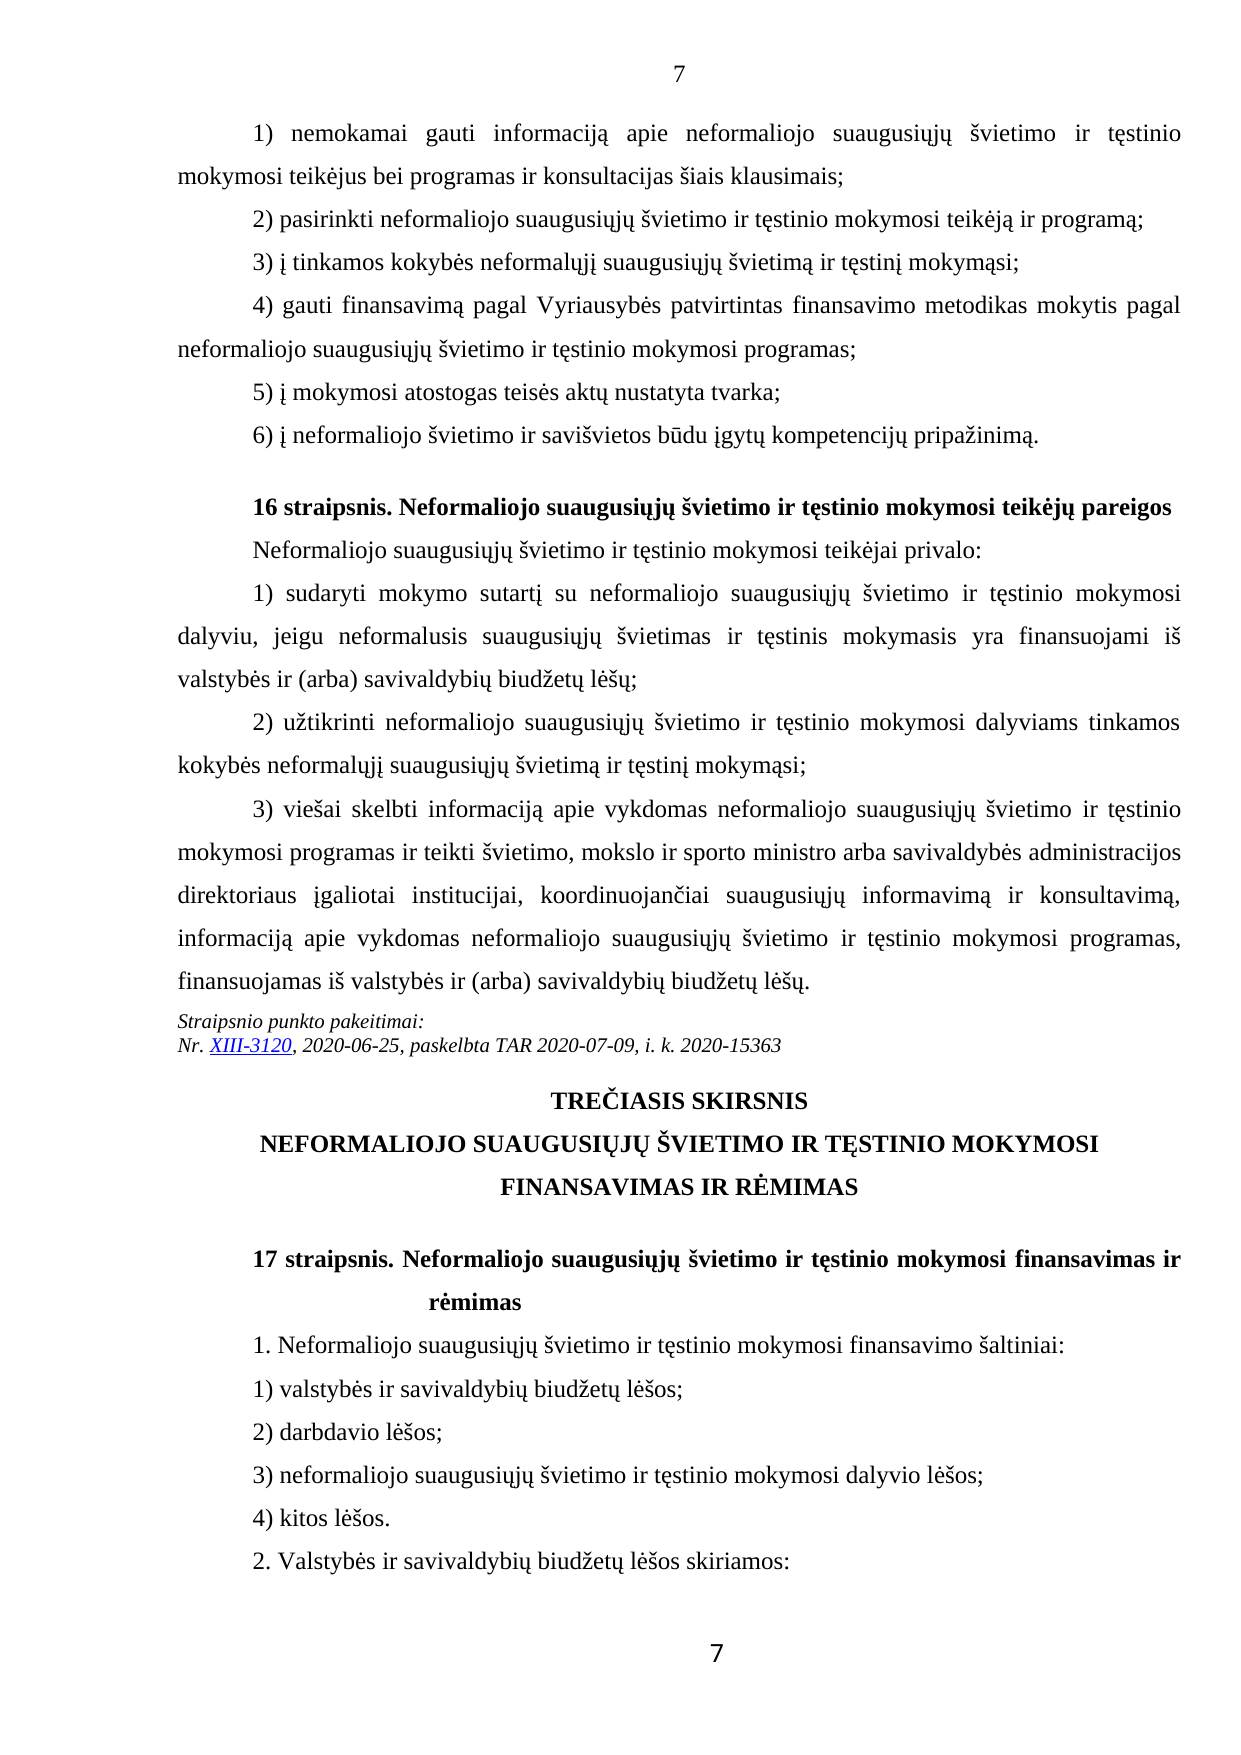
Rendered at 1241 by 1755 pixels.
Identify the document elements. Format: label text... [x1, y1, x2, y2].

text 3) į tinkamos kokybės neformalųjį suaugusiųjų švietimą ir tęstinį mokymąsi; [177, 247, 1181, 276]
text 1) sudaryti mokymo sutartį su neformaliojo suaugusiųjų švietimo ir tęstinio mokymosi dalyviu, jeigu neformalusis suaugusiųjų švietimas ir tęstinis mokymasis yra finansuojami iš valstybės ir (arba) savivaldybių biudžetų lėšų; [177, 578, 1181, 693]
text 17 straipsnis. Neformaliojo suaugusiųjų švietimo ir tęstinio mokymosi finansavimas ir rėmimas [252, 1244, 1181, 1316]
text 5) į mokymosi atostogas teisės aktų nustatyta tvarka; [177, 377, 1181, 406]
text 3) viešai skelbti informaciją apie vykdomas neformaliojo suaugusiųjų švietimo ir tęstinio mokymosi programas ir teikti švietimo, mokslo ir sporto ministro arba savivaldybės administracijos direktoriaus įgaliotai institucijai, koordinuojančiai suaugusiųjų informavimą ir konsultavimą, informaciją apie vykdomas neformaliojo suaugusiųjų švietimo ir tęstinio mokymosi programas, finansuojamas iš valstybės ir (arba) savivaldybių biudžetų lėšų. [177, 794, 1181, 995]
text 2. Valstybės ir savivaldybių biudžetų lėšos skiriamos: [177, 1546, 1181, 1575]
text Straipsnio punkto pakeitimai: [177, 1009, 1181, 1033]
text 4) kitos lėšos. [177, 1503, 1181, 1532]
text Nr. XIII-3120, 2020-06-25, paskelbta TAR 2020-07-09, i. k. 2020-15363 [177, 1033, 1181, 1057]
text 1) nemokamai gauti informaciją apie neformaliojo suaugusiųjų švietimo ir tęstinio mokymosi teikėjus bei programas ir konsultacijas šiais klausimais; [177, 118, 1181, 190]
text 2) užtikrinti neformaliojo suaugusiųjų švietimo ir tęstinio mokymosi dalyviams tinkamos kokybės neformalųjį suaugusiųjų švietimą ir tęstinį mokymąsi; [177, 707, 1181, 779]
text Neformaliojo suaugusiųjų švietimo ir tęstinio mokymosi teikėjai privalo: [177, 535, 1181, 564]
text 1) valstybės ir savivaldybių biudžetų lėšos; [177, 1374, 1181, 1402]
text 2) pasirinkti neformaliojo suaugusiųjų švietimo ir tęstinio mokymosi teikėją ir programą; [177, 204, 1181, 233]
text 4) gauti finansavimą pagal Vyriausybės patvirtintas finansavimo metodikas mokytis pagal neformaliojo suaugusiųjų švietimo ir tęstinio mokymosi programas; [177, 291, 1181, 362]
text 2) darbdavio lėšos; [177, 1417, 1181, 1446]
text 16 straipsnis. Neformaliojo suaugusiųjų švietimo ir tęstinio mokymosi teikėjų pareigos [252, 492, 1181, 521]
text TREČIASIS skirsnis [177, 1086, 1181, 1115]
text 3) neformaliojo suaugusiųjų švietimo ir tęstinio mokymosi dalyvio lėšos; [177, 1460, 1181, 1489]
text NEFORMALIOJO SUAUGUSIŲJŲ ŠVIETIMO ir tęstinio mokymosi FINANSAVIMAS IR RĖMIMAS [177, 1129, 1181, 1201]
text 6) į neformaliojo švietimo ir savišvietos būdu įgytų kompetencijų pripažinimą. [177, 420, 1181, 449]
text 1. Neformaliojo suaugusiųjų švietimo ir tęstinio mokymosi finansavimo šaltiniai: [177, 1331, 1181, 1359]
